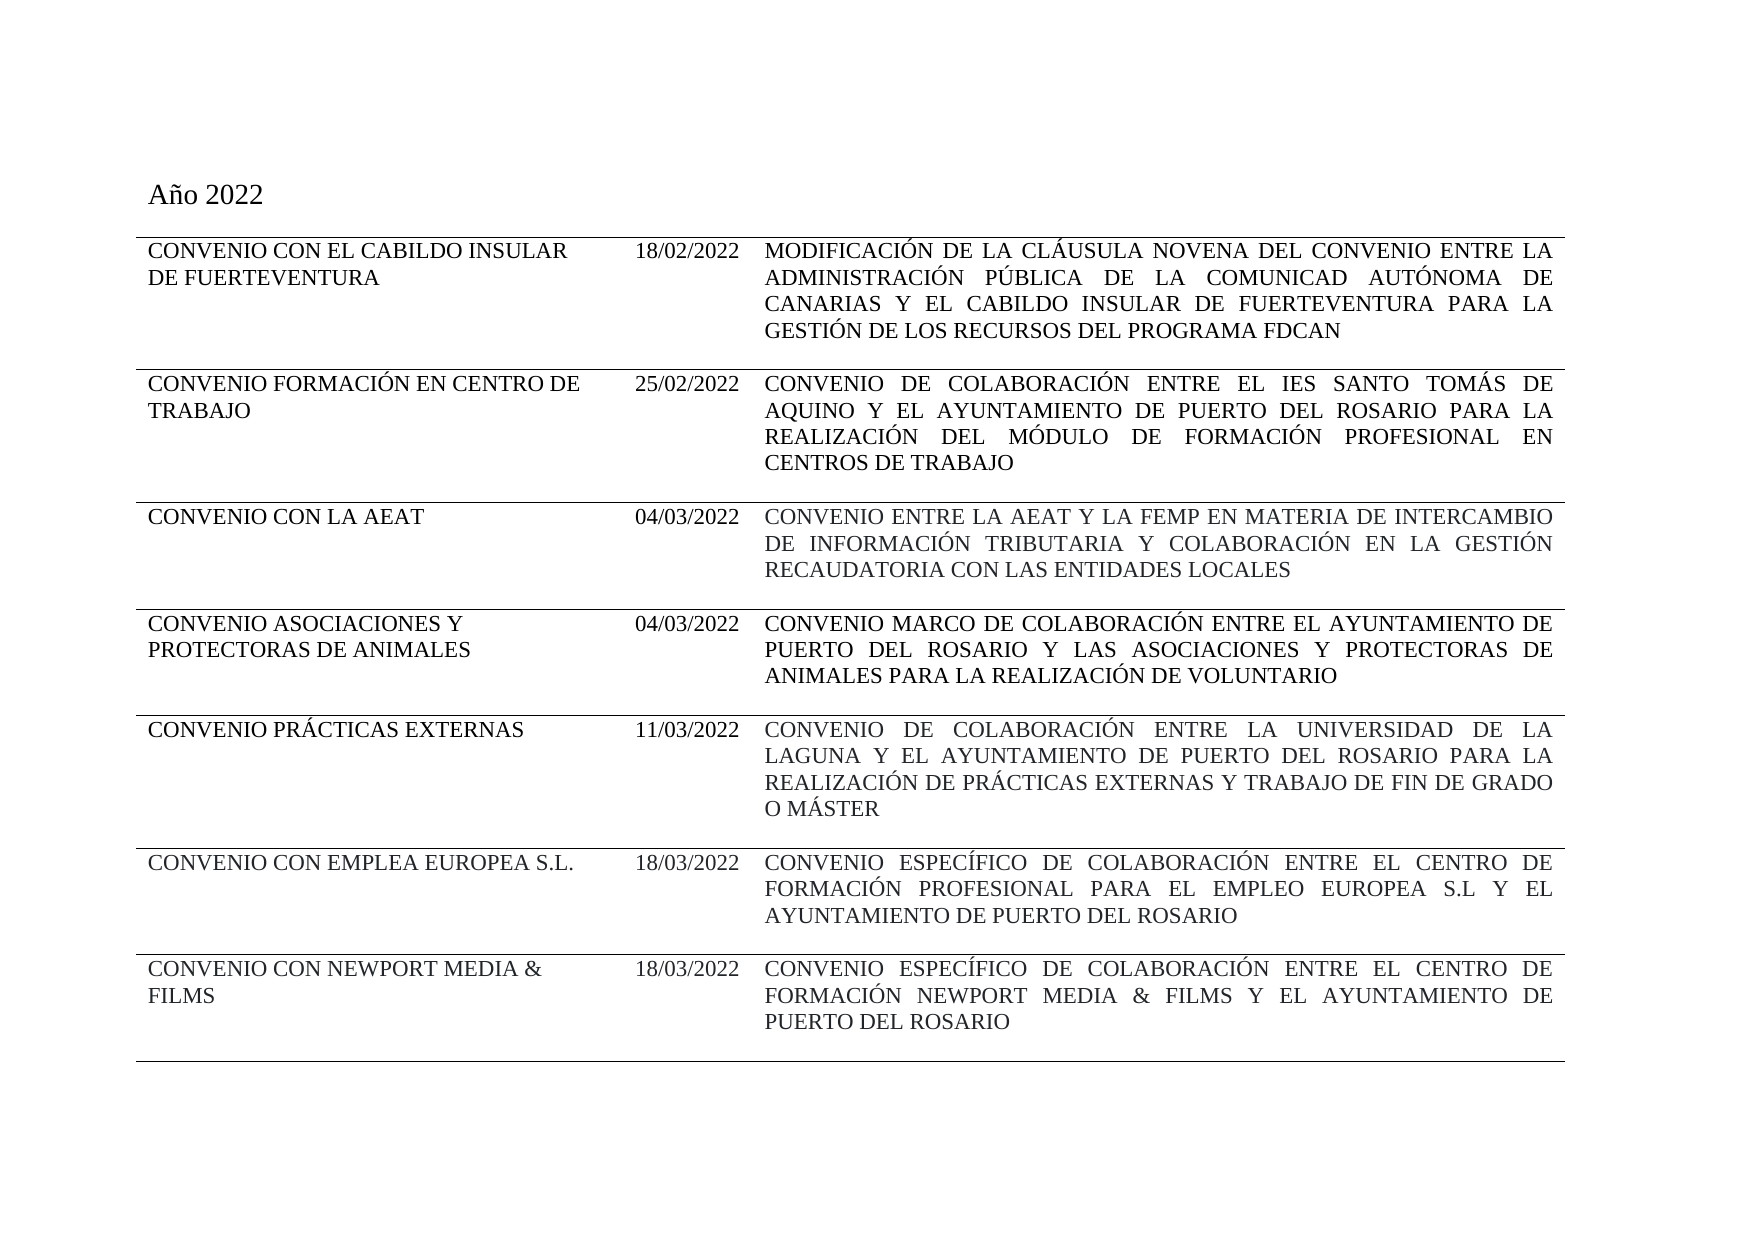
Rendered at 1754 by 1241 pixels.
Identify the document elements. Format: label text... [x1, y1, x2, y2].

table_cell CONVENIO FORMACIÓN EN CENTRO DE TRABAJO [136, 370, 605, 502]
table_cell 25/02/2022 [605, 370, 753, 502]
table_cell CONVENIO DE COLABORACIÓN ENTRE LA UNIVERSIDAD DE LA LAGUNA Y EL AYUNTAMIENTO DE PUERTO DEL ROSARIO PARA LA REALIZACIÓN DE PRÁCTICAS EXTERNAS Y TRABAJO DE FIN DE GRADO O MÁSTER [753, 716, 1565, 848]
table_cell CONVENIO ESPECÍFICO DE COLABORACIÓN ENTRE EL CENTRO DE FORMACIÓN PROFESIONAL PARA EL EMPLEO EUROPEA S.L Y EL AYUNTAMIENTO DE PUERTO DEL ROSARIO [753, 849, 1565, 954]
table_header CONVENIO CON EL CABILDO INSULAR DE FUERTEVENTURA [136, 238, 605, 369]
table_header MODIFICACIÓN DE LA CLÁUSULA NOVENA DEL CONVENIO ENTRE LA ADMINISTRACIÓN PÚBLICA DE LA COMUNICAD AUTÓNOMA DE CANARIAS Y EL CABILDO INSULAR DE FUERTEVENTURA PARA LA GESTIÓN DE LOS RECURSOS DEL PROGRAMA FDCAN [753, 238, 1565, 369]
table_cell CONVENIO ESPECÍFICO DE COLABORACIÓN ENTRE EL CENTRO DE FORMACIÓN NEWPORT MEDIA & FILMS Y EL AYUNTAMIENTO DE PUERTO DEL ROSARIO [753, 955, 1565, 1061]
table_cell CONVENIO CON NEWPORT MEDIA & FILMS [136, 955, 605, 1061]
table_cell 11/03/2022 [605, 716, 753, 848]
table_cell CONVENIO ENTRE LA AEAT Y LA FEMP EN MATERIA DE INTERCAMBIO DE INFORMACIÓN TRIBUTARIA Y COLABORACIÓN EN LA GESTIÓN RECAUDATORIA CON LAS ENTIDADES LOCALES [753, 503, 1565, 609]
table_cell CONVENIO CON LA AEAT [136, 503, 605, 609]
table_header 18/02/2022 [605, 238, 753, 369]
table_cell 18/03/2022 [605, 955, 753, 1061]
table_cell CONVENIO CON EMPLEA EUROPEA S.L. [136, 849, 605, 954]
table_cell CONVENIO MARCO DE COLABORACIÓN ENTRE EL AYUNTAMIENTO DE PUERTO DEL ROSARIO Y LAS ASOCIACIONES Y PROTECTORAS DE ANIMALES PARA LA REALIZACIÓN DE VOLUNTARIO [753, 610, 1565, 715]
table_cell CONVENIO ASOCIACIONES Y PROTECTORAS DE ANIMALES [136, 610, 605, 715]
table_cell 04/03/2022 [605, 503, 753, 609]
table_cell CONVENIO DE COLABORACIÓN ENTRE EL IES SANTO TOMÁS DE AQUINO Y EL AYUNTAMIENTO DE PUERTO DEL ROSARIO PARA LA REALIZACIÓN DEL MÓDULO DE FORMACIÓN PROFESIONAL EN CENTROS DE TRABAJO [753, 370, 1565, 502]
table_cell 18/03/2022 [605, 849, 753, 954]
text Año 2022 [148, 177, 1606, 211]
table_cell CONVENIO PRÁCTICAS EXTERNAS [136, 716, 605, 848]
table_cell 04/03/2022 [605, 610, 753, 715]
